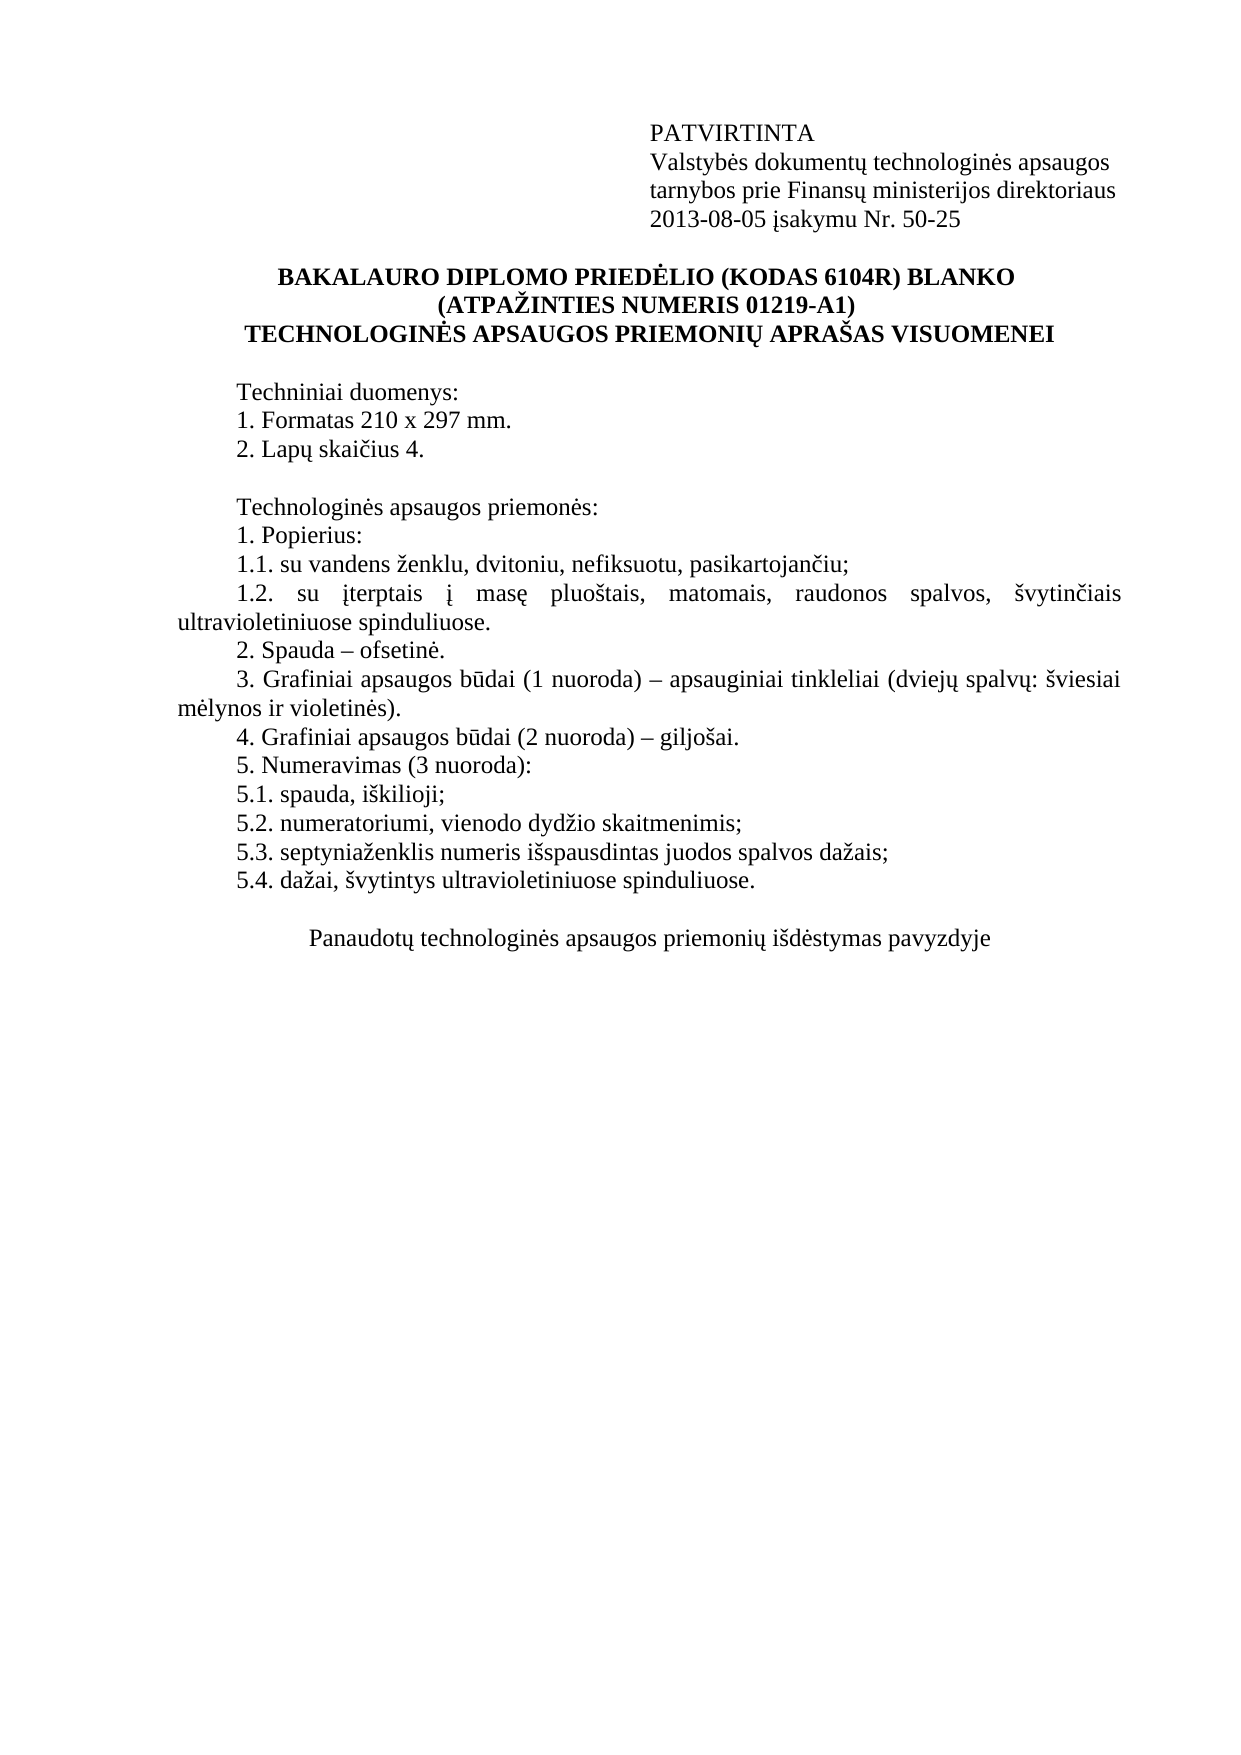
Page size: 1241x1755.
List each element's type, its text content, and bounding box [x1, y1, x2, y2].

text PATVIRTINTA [649, 118, 1122, 147]
text 2. Lapų skaičius 4. [177, 434, 1122, 463]
text TECHNOLOGINĖS APSAUGOS PRIEMONIŲ APRAŠAS VISUOMENEI [177, 319, 1122, 348]
text Techniniai duomenys: [177, 377, 1122, 406]
text Panaudotų technologinės apsaugos priemonių išdėstymas pavyzdyje [177, 923, 1122, 952]
text 5.4. dažai, švytintys ultravioletiniuose spinduliuose. [177, 866, 1122, 894]
text 5. Numeravimas (3 nuoroda): [177, 751, 1122, 779]
text 1. Formatas 210 x 297 mm. [177, 406, 1122, 434]
text (ATPAŽINTIES NUMERIS 01219-A1) [177, 291, 1122, 319]
text Technologinės apsaugos priemonės: [177, 492, 1122, 521]
text 3. Grafiniai apsaugos būdai (1 nuoroda) – apsauginiai tinkleliai (dviejų spalvų: šviesiai mėlynos ir violetinės). [177, 664, 1122, 722]
text BAKALAURO DIPLOMO PRIEDĖLIO (KODAS 6104R) BLANKO [177, 262, 1122, 291]
text 2. Spauda – ofsetinė. [177, 636, 1122, 664]
text 2013-08-05 įsakymu Nr. 50-25 [649, 204, 1122, 233]
text 4. Grafiniai apsaugos būdai (2 nuoroda) – giljošai. [177, 722, 1122, 751]
text 1.2. su įterptais į masę pluoštais, matomais, raudonos spalvos, švytinčiais ultravioletiniuose spinduliuose. [177, 578, 1122, 636]
text 5.1. spauda, iškilioji; [177, 779, 1122, 808]
text 1.1. su vandens ženklu, dvitoniu, nefiksuotu, pasikartojančiu; [177, 549, 1122, 578]
text Valstybės dokumentų technologinės apsaugos tarnybos prie Finansų ministerijos direktoriaus [649, 147, 1122, 204]
text 5.3. septyniaženklis numeris išspausdintas juodos spalvos dažais; [177, 837, 1122, 866]
text 5.2. numeratoriumi, vienodo dydžio skaitmenimis; [177, 808, 1122, 837]
text 1. Popierius: [177, 521, 1122, 549]
